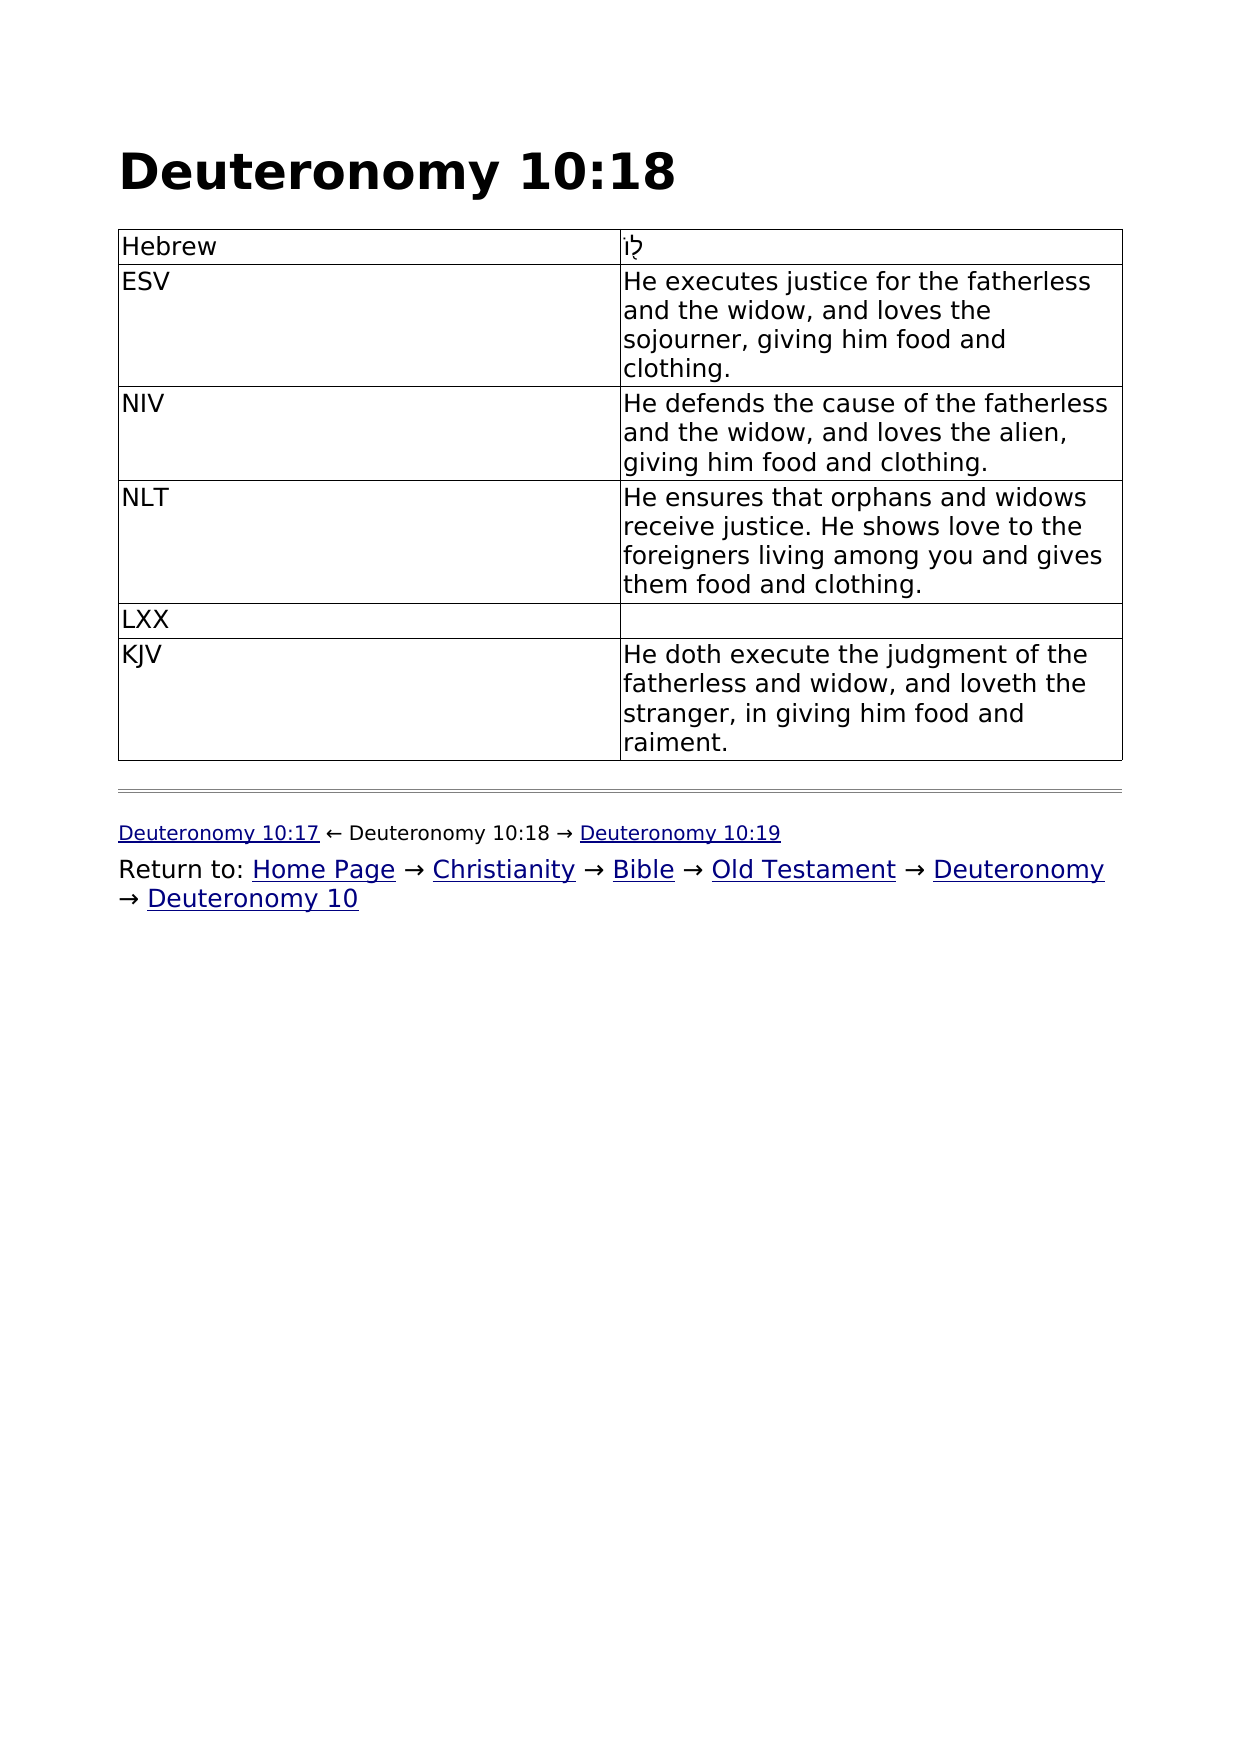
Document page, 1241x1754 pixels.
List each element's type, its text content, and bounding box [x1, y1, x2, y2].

table_cell He defends the cause of the fatherless and the widow, and loves the alien, giving him food and clothing. [621, 387, 1122, 480]
table_cell [621, 604, 1122, 637]
table_cell ESV [119, 265, 620, 386]
table_cell LXX [119, 604, 620, 637]
table_cell He doth execute the judgment of the fatherless and widow, and loveth the stranger, in giving him food and raiment. [621, 639, 1122, 760]
text Deuteronomy 10:17 ← Deuteronomy 10:18 → Deuteronomy 10:19 [118, 821, 1122, 855]
table_header Hebrew [119, 230, 620, 264]
text Return to: Home Page → Christianity → Bible → Old Testament → Deuteronomy → Deuteronomy 10 [118, 855, 1122, 914]
table_cell He ensures that orphans and widows receive justice. He shows love to the foreigners living among you and gives them food and clothing. [621, 481, 1122, 602]
table_header ל֖וֹ [621, 230, 1122, 264]
table_cell KJV [119, 639, 620, 760]
table_cell NLT [119, 481, 620, 602]
subtitle Deuteronomy 10:18 [118, 143, 1122, 201]
table_cell He executes justice for the fatherless and the widow, and loves the sojourner, giving him food and clothing. [621, 265, 1122, 386]
table_cell NIV [119, 387, 620, 480]
